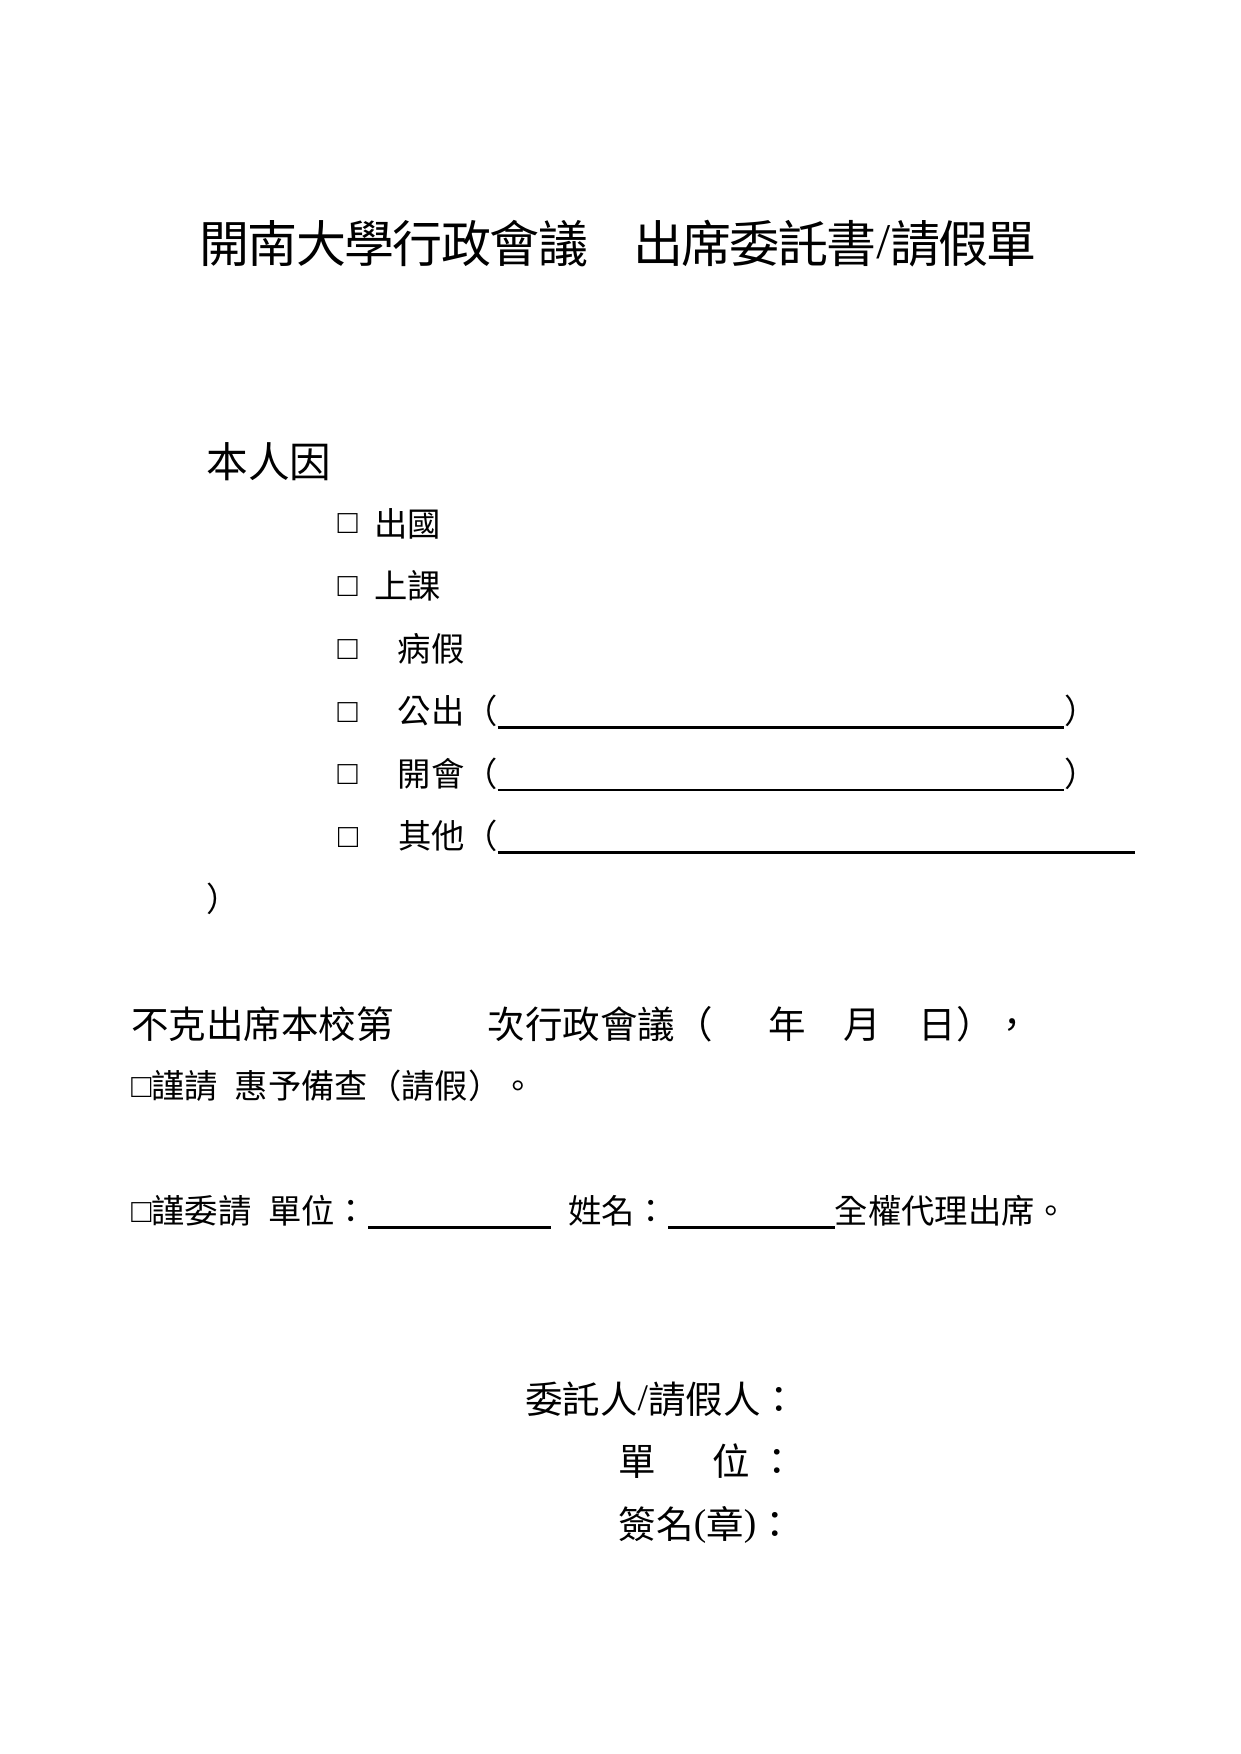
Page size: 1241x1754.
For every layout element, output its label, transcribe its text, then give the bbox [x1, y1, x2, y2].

text □謹請 惠予備查（請假）。 [131, 1043, 1181, 1105]
text □ 上課 [206, 543, 1181, 605]
text 單 位 ： [56, 1418, 1181, 1480]
text □ 開會（ ） [206, 730, 1181, 793]
text □謹委請 單位： 姓名： 全權代理出席。 [131, 1168, 1181, 1230]
text □ 公出（ ） [206, 668, 1181, 730]
text 開南大學行政會議 出席委託書/請假單 [56, 168, 1181, 293]
text □ 其他（ ­­­­­­­­­­­­­­­­­­­­­­­­­­­­­­­­­­­­­­ ） [206, 793, 1181, 918]
text 本人因 [56, 418, 1181, 480]
text □ 出國 [206, 480, 1181, 543]
text 委託人/請假人： [56, 1355, 1181, 1418]
text 不克出席本校第 次行政會議（ 年 月 日）， [131, 980, 1181, 1043]
text □ 病假 [206, 605, 1181, 668]
text 簽名(章)： [56, 1480, 1181, 1543]
